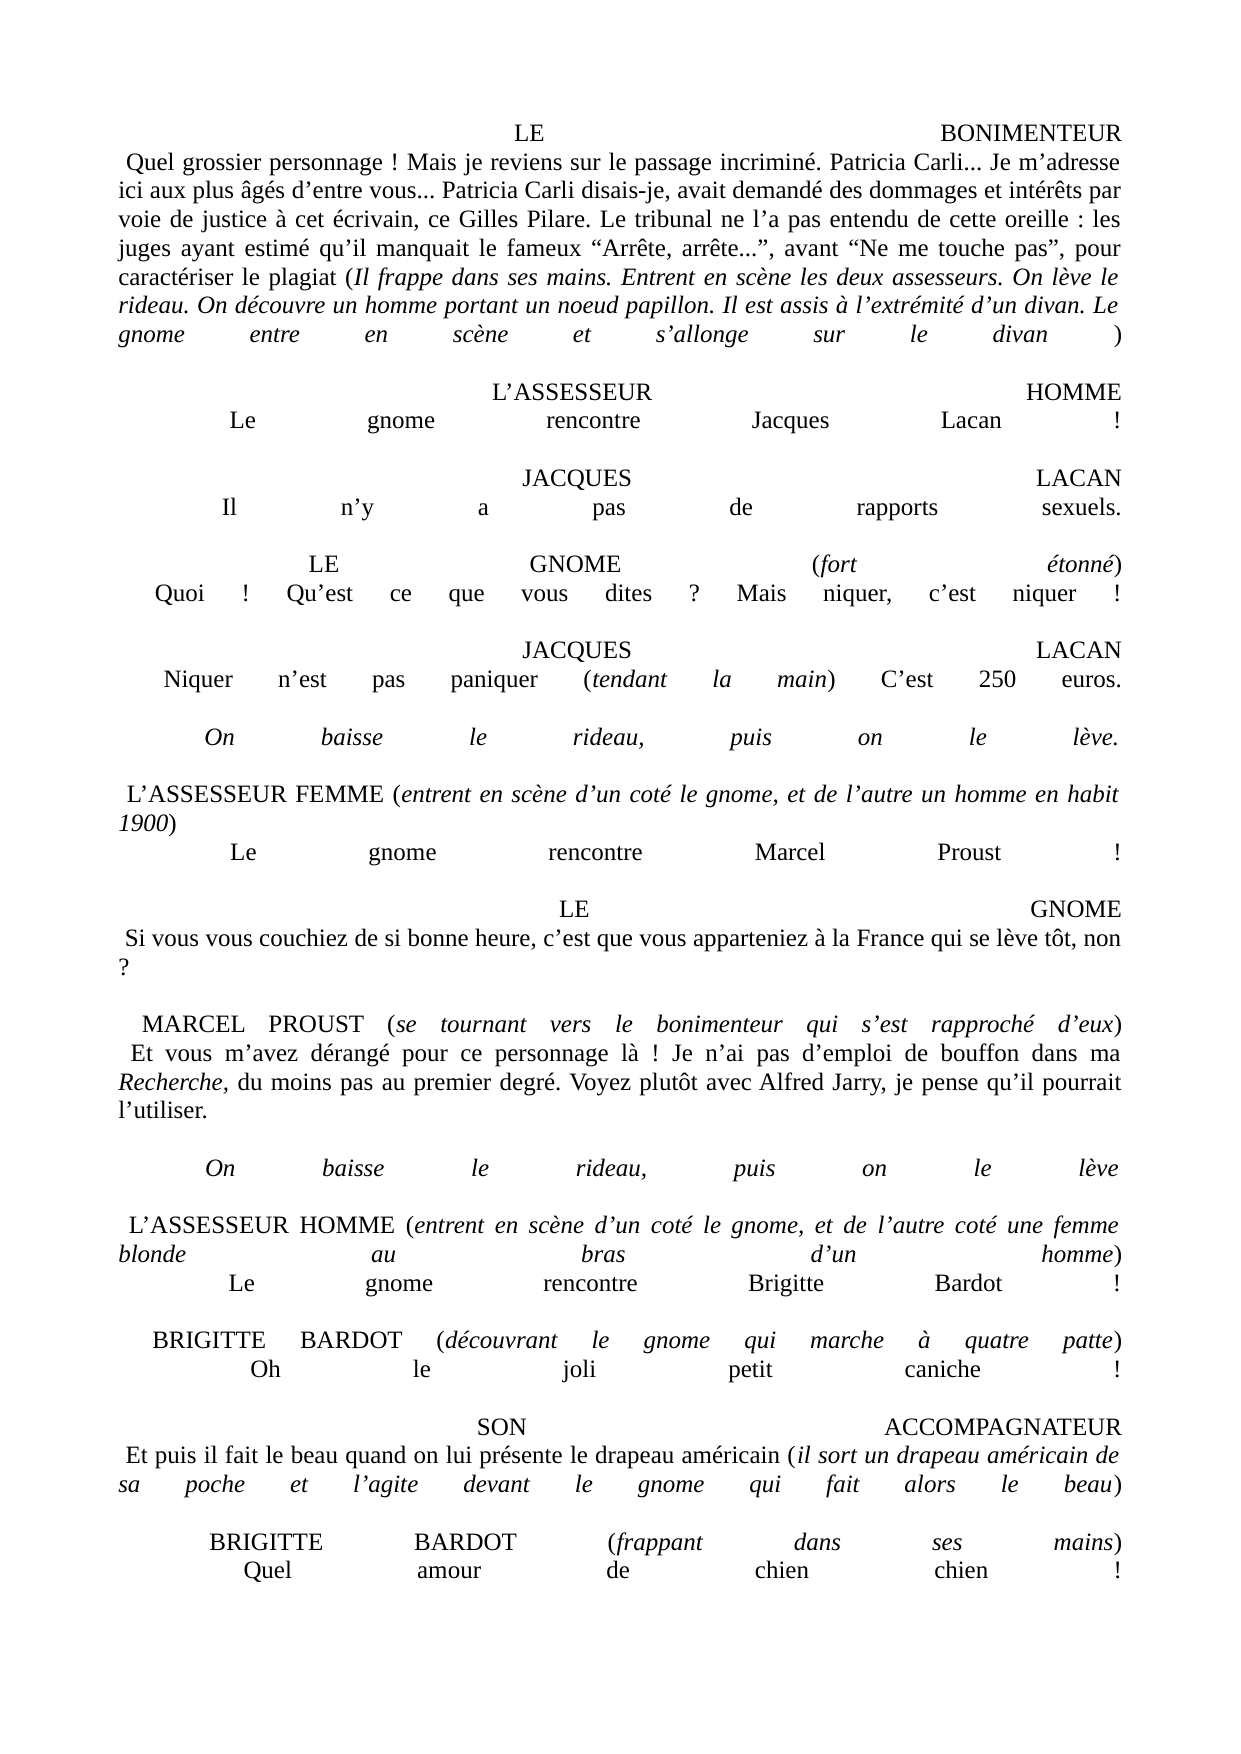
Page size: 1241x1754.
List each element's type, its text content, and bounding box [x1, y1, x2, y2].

text LE BONIMENTEUR Quel grossier personnage ! Mais je reviens sur le passage incriminé. Patricia Carli... Je m’adresse ici aux plus âgés d’entre vous... Patricia Carli disais-je, avait demandé des dommages et intérêts par voie de justice à cet écrivain, ce Gilles Pilare. Le tribunal ne l’a pas entendu de cette oreille : les juges ayant estimé qu’il manquait le fameux “Arrête, arrête...”, avant “Ne me touche pas”, pour caractériser le plagiat (Il frappe dans ses mains. Entrent en scène les deux assesseurs. On lève le rideau. On découvre un homme portant un noeud papillon. Il est assis à l’extrémité d’un divan. Le gnome entre en scène et s’allonge sur le divan ) L’ASSESSEUR HOMME Le gnome rencontre Jacques Lacan ! JACQUES LACAN Il n’y a pas de rapports sexuels. LE GNOME (fort étonné) Quoi ! Qu’est ce que vous dites ? Mais niquer, c’est niquer ! JACQUES LACAN Niquer n’est pas paniquer (tendant la main) C’est 250 euros. On baisse le rideau, puis on le lève. L’ASSESSEUR FEMME (entrent en scène d’un coté le gnome, et de l’autre un homme en habit 1900) Le gnome rencontre Marcel Proust ! LE GNOME Si vous vous couchiez de si bonne heure, c’est que vous apparteniez à la France qui se lève tôt, non ? MARCEL PROUST (se tournant vers le bonimenteur qui s’est rapproché d’eux) Et vous m’avez dérangé pour ce personnage là ! Je n’ai pas d’emploi de bouffon dans ma Recherche, du moins pas au premier degré. Voyez plutôt avec Alfred Jarry, je pense qu’il pourrait l’utiliser. On baisse le rideau, puis on le lève L’ASSESSEUR HOMME (entrent en scène d’un coté le gnome, et de l’autre coté une femme blonde au bras d’un homme) Le gnome rencontre Brigitte Bardot ! BRIGITTE BARDOT (découvrant le gnome qui marche à quatre patte) Oh le joli petit caniche ! SON ACCOMPAGNATEUR Et puis il fait le beau quand on lui présente le drapeau américain (il sort un drapeau américain de sa poche et l’agite devant le gnome qui fait alors le beau) BRIGITTE BARDOT (frappant dans ses mains) Quel amour de chien chien ! [118, 118, 1122, 1613]
